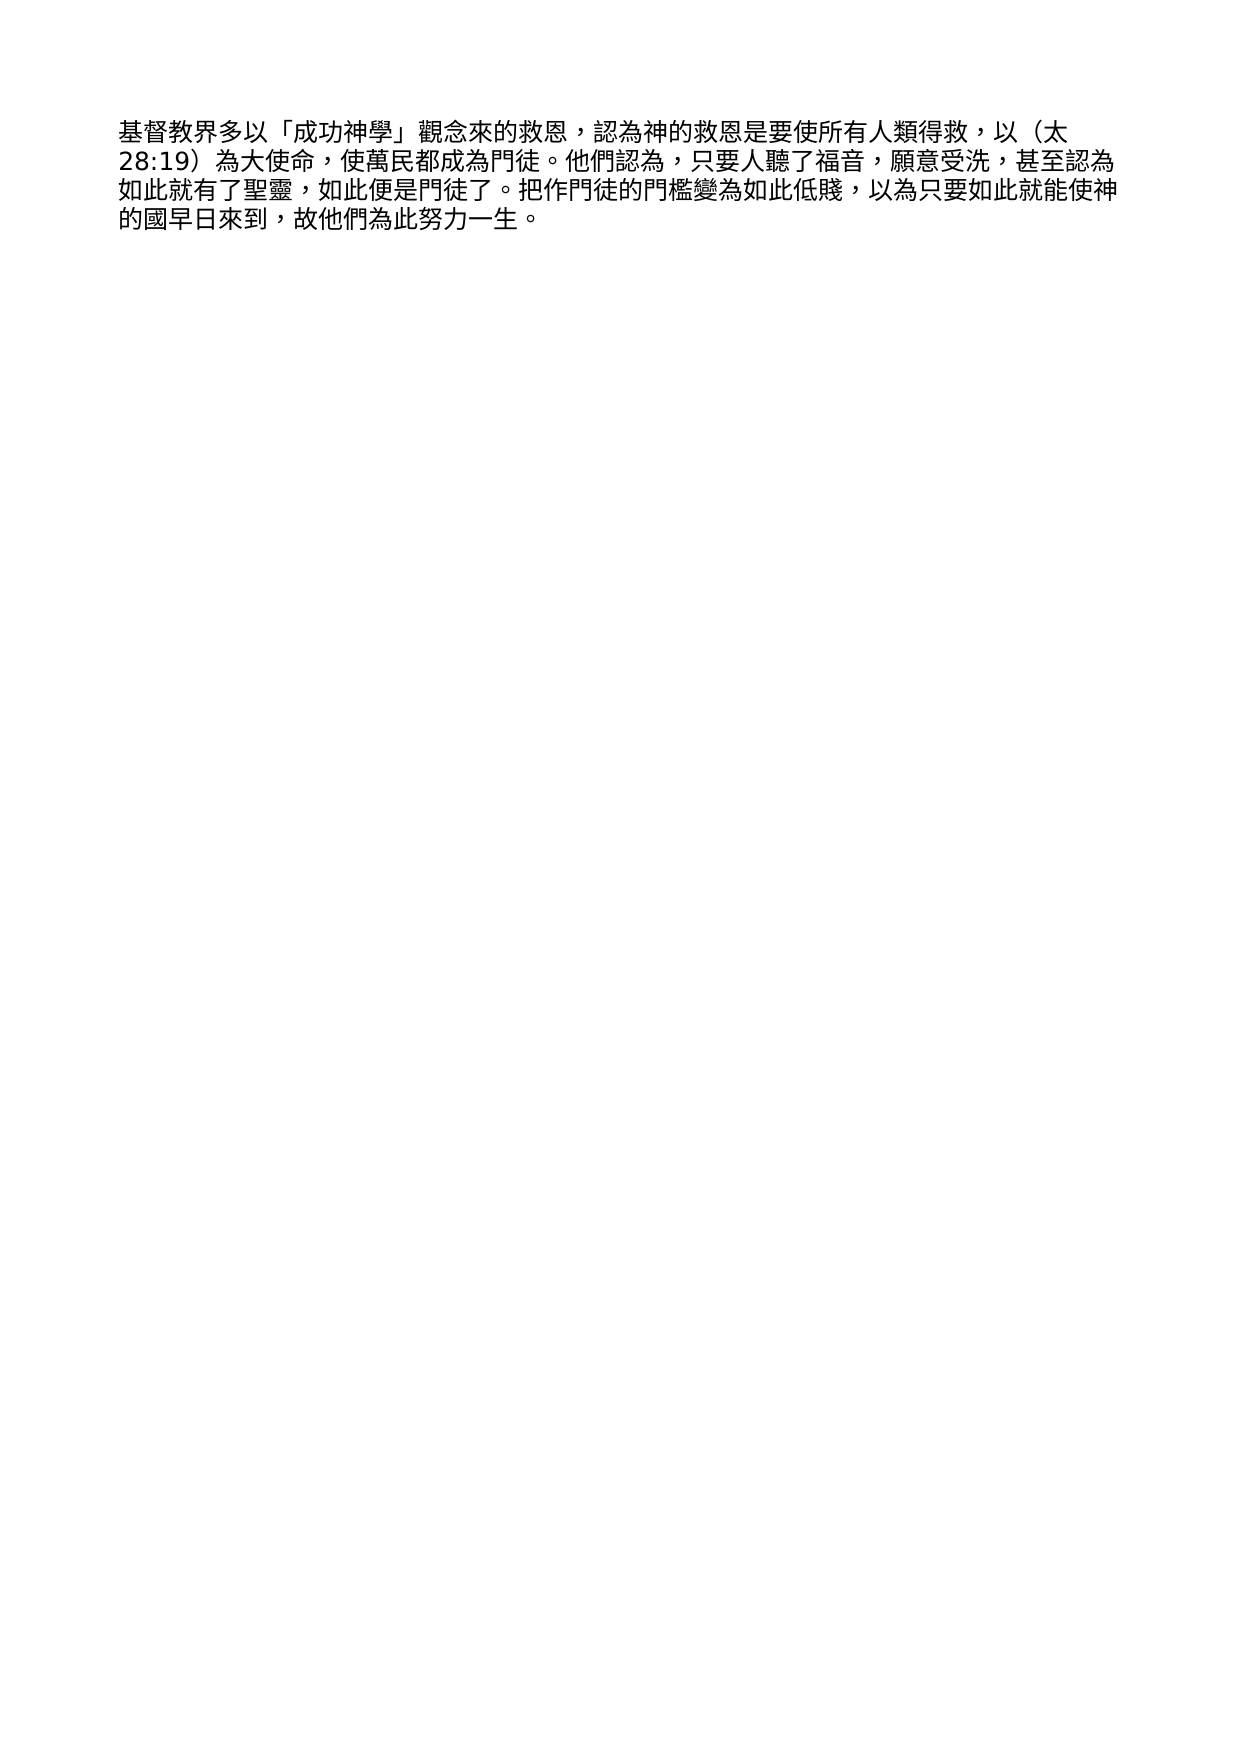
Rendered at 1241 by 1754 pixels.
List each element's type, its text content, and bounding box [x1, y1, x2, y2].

text 基督教界多以「成功神學」觀念來的救恩，認為神的救恩是要使所有人類得救，以（太 28:19）為大使命，使萬民都成為門徒。他們認為，只要人聽了福音，願意受洗，甚至認為如此就有了聖靈，如此便是門徒了。把作門徒的門檻變為如此低賤，以為只要如此就能使神的國早日來到，故他們為此努力一生。 [118, 118, 1122, 235]
